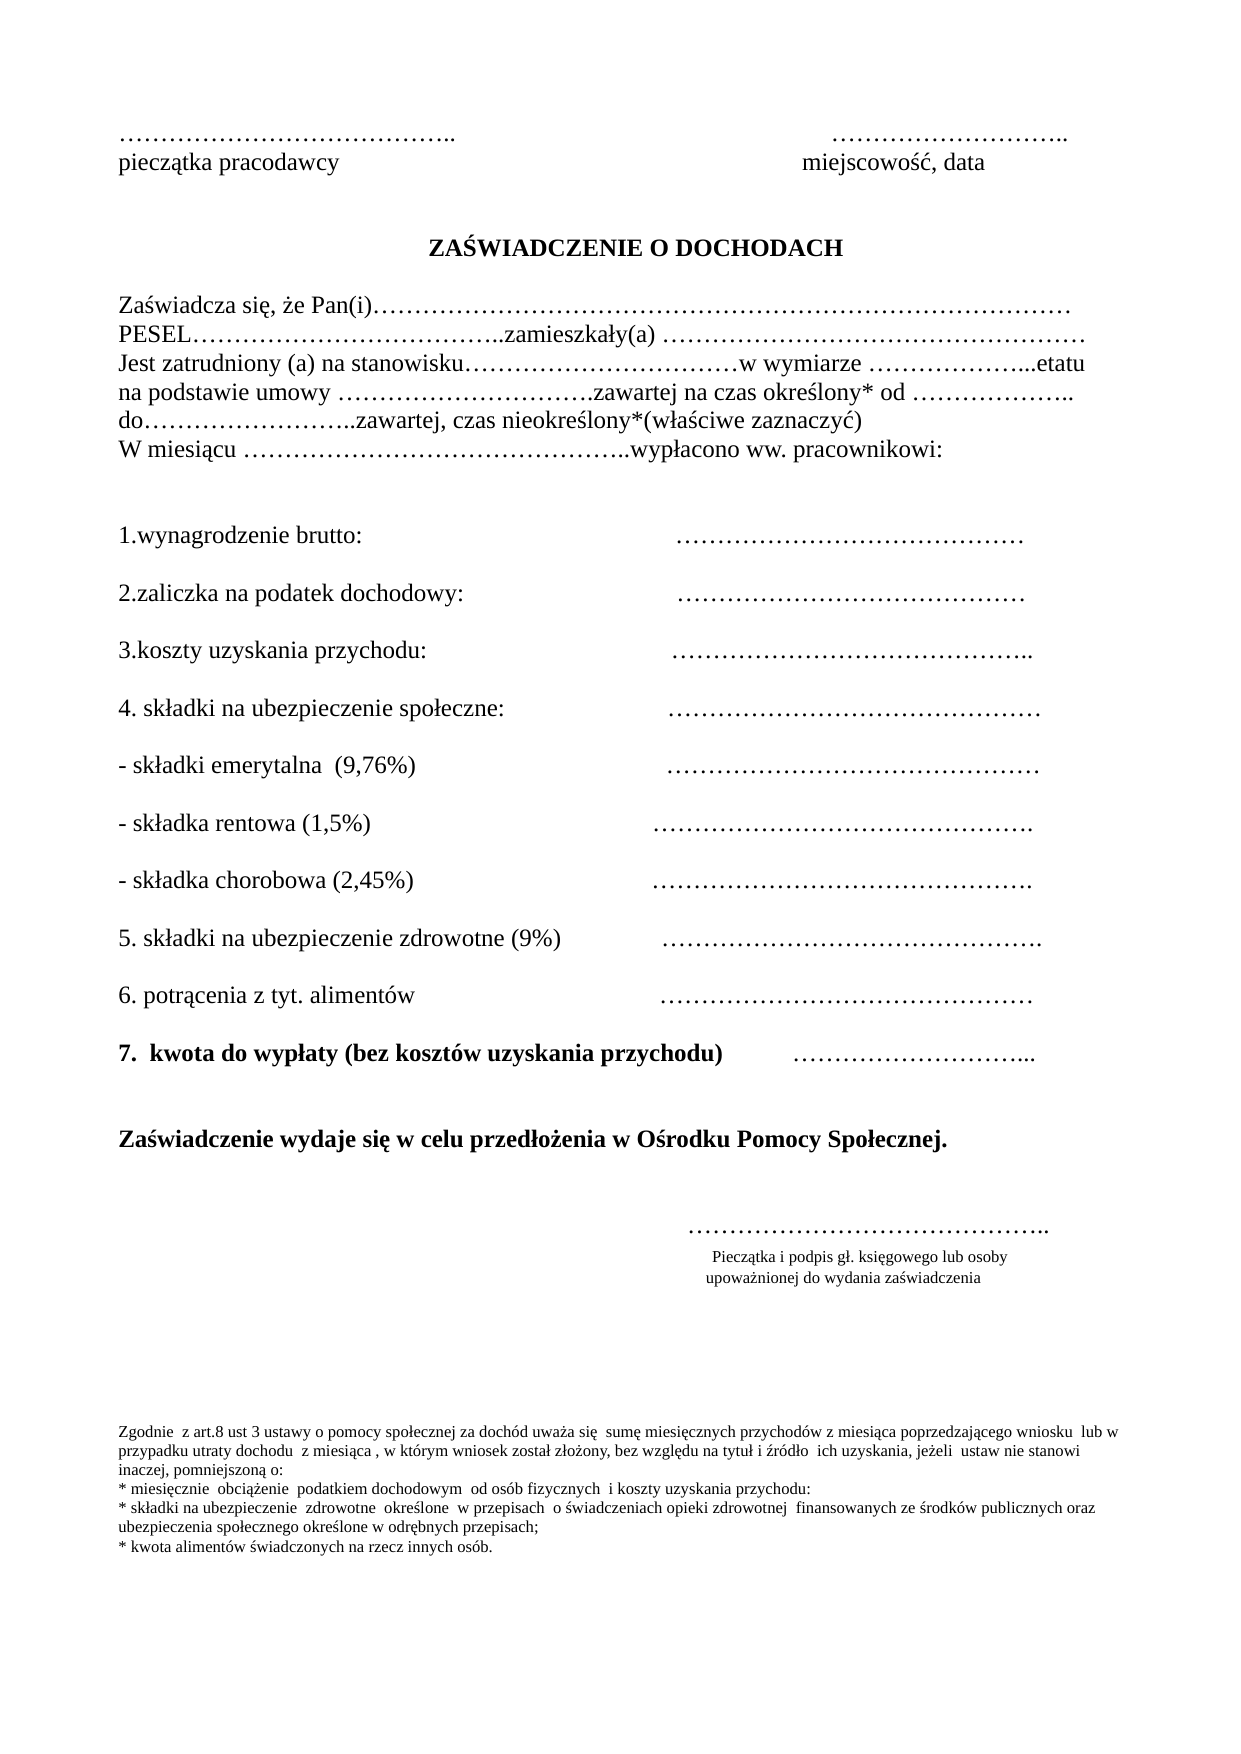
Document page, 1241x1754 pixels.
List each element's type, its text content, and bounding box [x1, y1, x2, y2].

text 7. kwota do wypłaty (bez kosztów uzyskania przychodu) ………………………... [118, 1038, 1122, 1067]
text 2.zaliczka na podatek dochodowy: …………………………………… [118, 578, 1122, 636]
text upoważnionej do wydania zaświadczenia [118, 1268, 1122, 1287]
text Zaświadczenie wydaje się w celu przedłożenia w Ośrodku Pomocy Społecznej. [118, 1124, 1122, 1153]
text * miesięcznie obciążenie podatkiem dochodowym od osób fizycznych i koszty uzyskania przychodu: [118, 1479, 1122, 1498]
text na podstawie umowy ………………………….zawartej na czas określony* od ……………….. do……………………..zawartej, czas nieokreślony*(właściwe zaznaczyć) [118, 377, 1122, 434]
text - składka rentowa (1,5%) ………………………………………. [118, 808, 1122, 837]
text 6. potrącenia z tyt. alimentów ……………………………………… [118, 952, 1122, 1009]
text * kwota alimentów świadczonych na rzecz innych osób. [118, 1536, 1122, 1556]
text 5. składki na ubezpieczenie zdrowotne (9%) ………………………………………. [118, 923, 1122, 952]
text 4. składki na ubezpieczenie społeczne: ……………………………………… [118, 693, 1122, 722]
text - składka chorobowa (2,45%) ………………………………………. [118, 866, 1122, 894]
text - składki emerytalna (9,76%) ……………………………………… [118, 751, 1122, 779]
text * składki na ubezpieczenie zdrowotne określone w przepisach o świadczeniach opieki zdrowotnej finansowanych ze środków publicznych oraz ubezpieczenia społecznego określone w odrębnych przepisach; [118, 1498, 1122, 1536]
text Zaświadcza się, że Pan(i)………………………………………………………………………… PESEL………………………………..zamieszkały(a) …………………………………………… Jest zatrudniony (a) na stanowisku……………………………w wymiarze ………………...etatu [118, 291, 1122, 377]
text 1.wynagrodzenie brutto: …………………………………… [118, 521, 1122, 549]
text 3.koszty uzyskania przychodu: …………………………………….. [118, 636, 1122, 664]
text …………………………………….. [118, 1211, 1122, 1239]
text Pieczątka i podpis gł. księgowego lub osoby [118, 1239, 1122, 1268]
text W miesiącu ………………………………………..wypłacono ww. pracownikowi: [118, 434, 1122, 463]
text ZAŚWIADCZENIE O DOCHODACH [118, 233, 1122, 262]
text Zgodnie z art.8 ust 3 ustawy o pomocy społecznej za dochód uważa się sumę miesięcznych przychodów z miesiąca poprzedzającego wniosku lub w przypadku utraty dochodu z miesiąca , w którym wniosek został złożony, bez względu na tytuł i źródło ich uzyskania, jeżeli ustaw nie stanowi inaczej, pomniejszoną o: [118, 1421, 1122, 1479]
text ………………………………….. ……………………….. pieczątka pracodawcy miejscowość, data [118, 118, 1122, 176]
